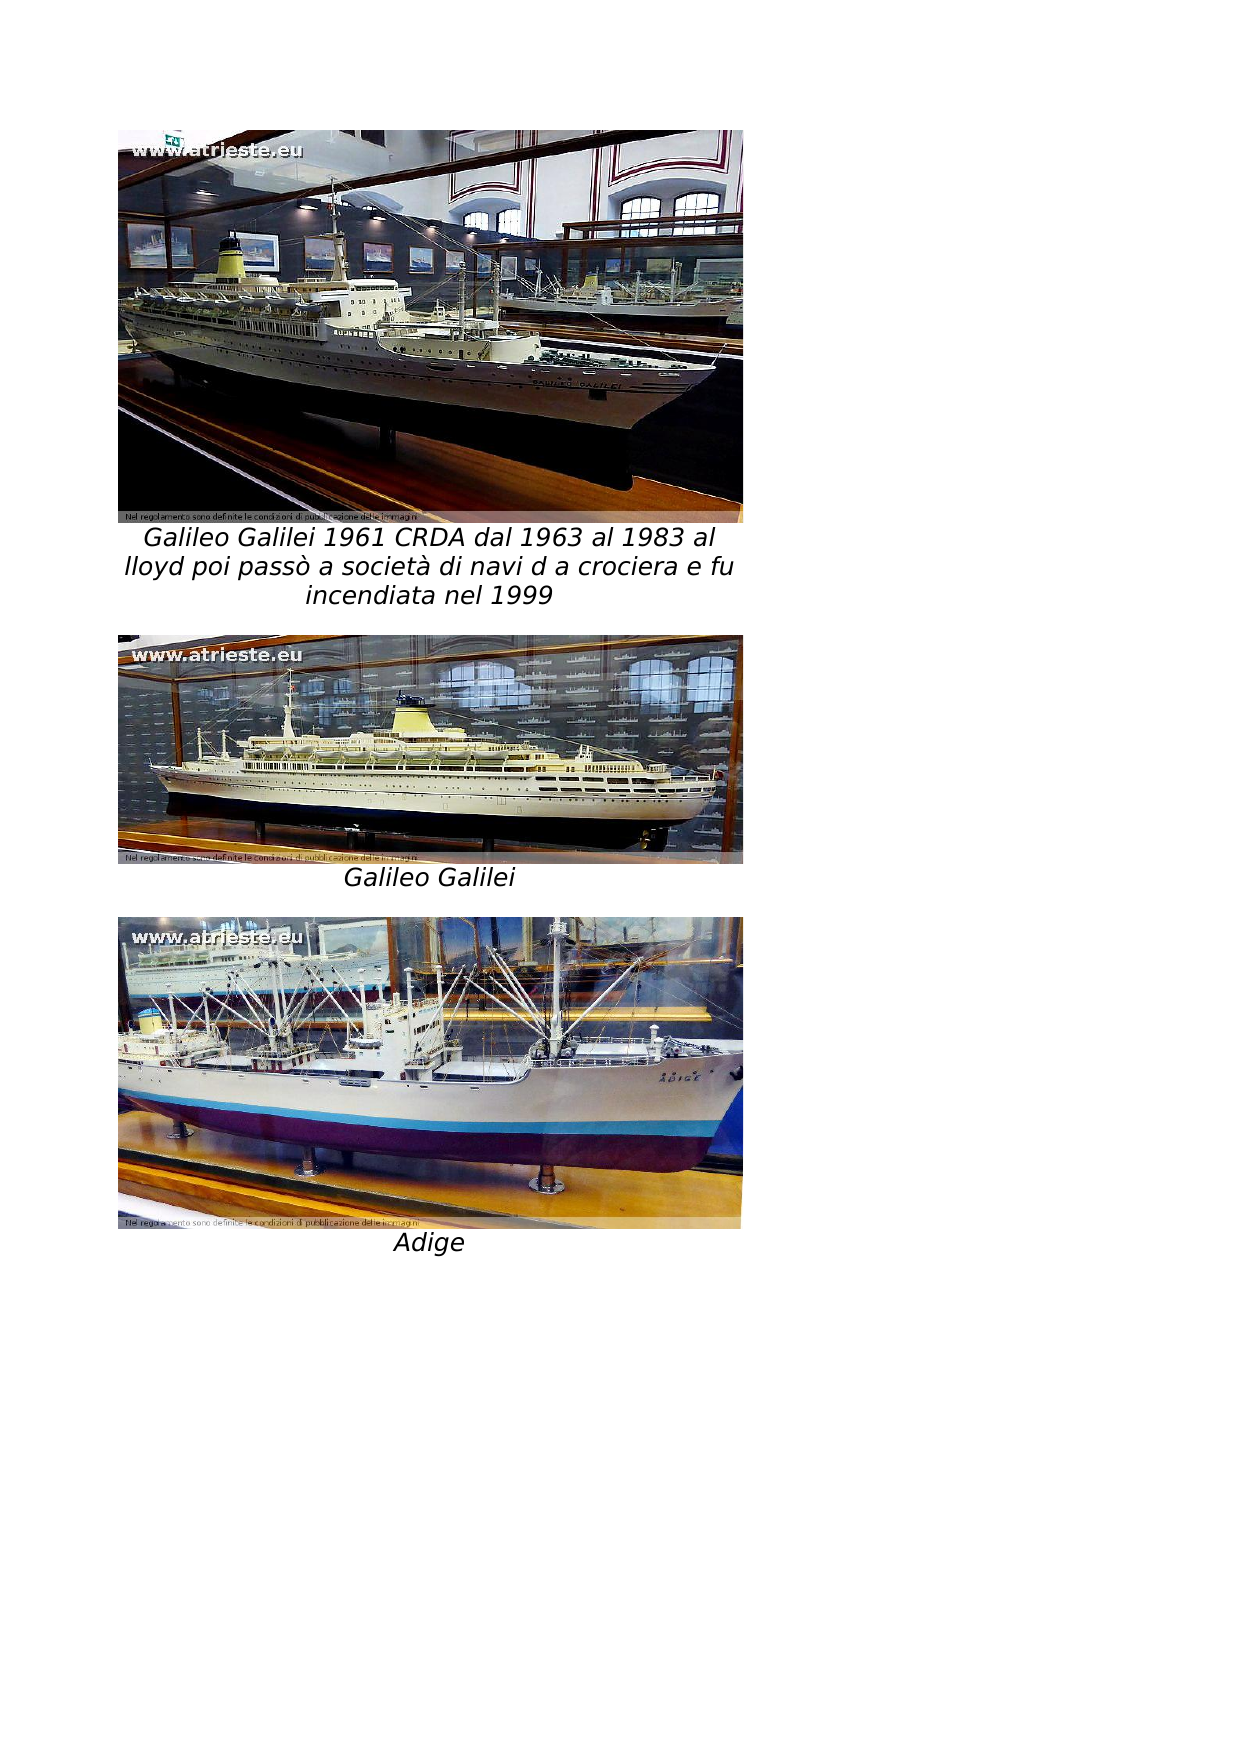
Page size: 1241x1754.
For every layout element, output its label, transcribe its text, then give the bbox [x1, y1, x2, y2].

text Galileo Galilei [118, 864, 743, 893]
picture [118, 917, 744, 1229]
picture [118, 635, 744, 864]
text Adige [118, 1229, 743, 1257]
text Galileo Galilei 1961 CRDA dal 1963 al 1983 al lloyd poi passò a società di navi d a crociera e fu incendiata nel 1999 [118, 523, 743, 610]
picture [118, 130, 744, 523]
